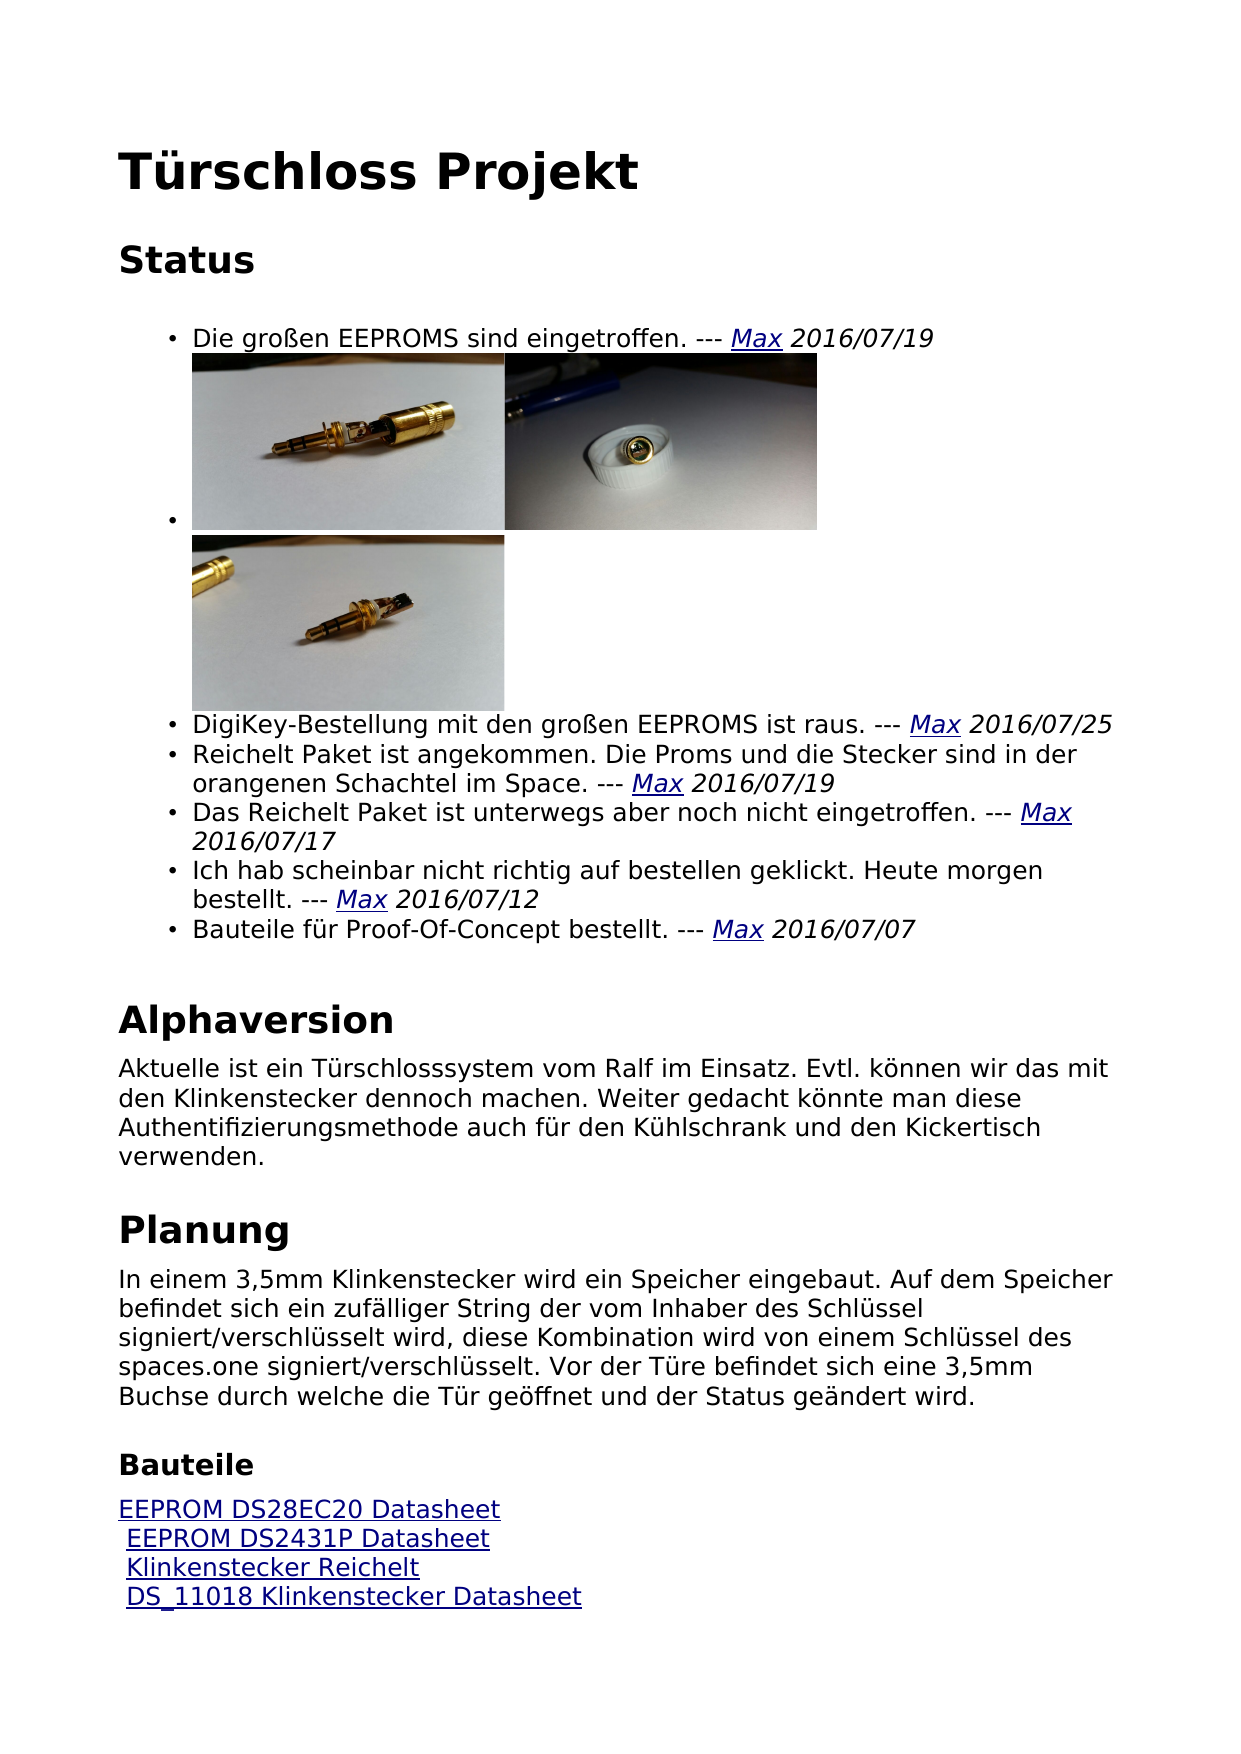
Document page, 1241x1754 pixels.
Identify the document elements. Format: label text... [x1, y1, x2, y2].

text EEPROM DS28EC20 Datasheet EEPROM DS2431P Datasheet Klinkenstecker Reichelt DS_11018 Klinkenstecker Datasheet [118, 1495, 1122, 1611]
list DigiKey-Bestellung mit den großen EEPROMS ist raus. --- Max 2016/07/25 [177, 711, 1122, 740]
list Ich hab scheinbar nicht richtig auf bestellen geklickt. Heute morgen bestellt. --- Max 2016/07/12 [177, 857, 1122, 915]
subtitle Status [118, 239, 1122, 282]
text In einem 3,5mm Klinkenstecker wird ein Speicher eingebaut. Auf dem Speicher befindet sich ein zufälliger String der vom Inhaber des Schlüssel signiert/verschlüsselt wird, diese Kombination wird von einem Schlüssel des spaces.one signiert/verschlüsselt. Vor der Türe befindet sich eine 3,5mm Buchse durch welche die Tür geöffnet und der Status geändert wird. [118, 1265, 1122, 1411]
subtitle Bauteile [118, 1448, 1122, 1482]
list Reichelt Paket ist angekommen. Die Proms und die Stecker sind in der orangenen Schachtel im Space. --- Max 2016/07/19 [177, 740, 1122, 798]
subtitle Alphaversion [118, 998, 1122, 1042]
picture [192, 535, 505, 711]
subtitle Türschloss Projekt [118, 143, 1122, 201]
text Aktuelle ist ein Türschlosssystem vom Ralf im Einsatz. Evtl. können wir das mit den Klinkenstecker dennoch machen. Weiter gedacht könnte man diese Authentifizierungsmethode auch für den Kühlschrank und den Kickertisch verwenden. [118, 1055, 1122, 1171]
list Bauteile für Proof-Of-Concept bestellt. --- Max 2016/07/07 [177, 915, 1122, 944]
list Das Reichelt Paket ist unterwegs aber noch nicht eingetroffen. --- Max 2016/07/17 [177, 798, 1122, 857]
list Die großen EEPROMS sind eingetroffen. --- Max 2016/07/19 [177, 324, 1122, 354]
subtitle Planung [118, 1209, 1122, 1252]
picture [192, 353, 817, 530]
